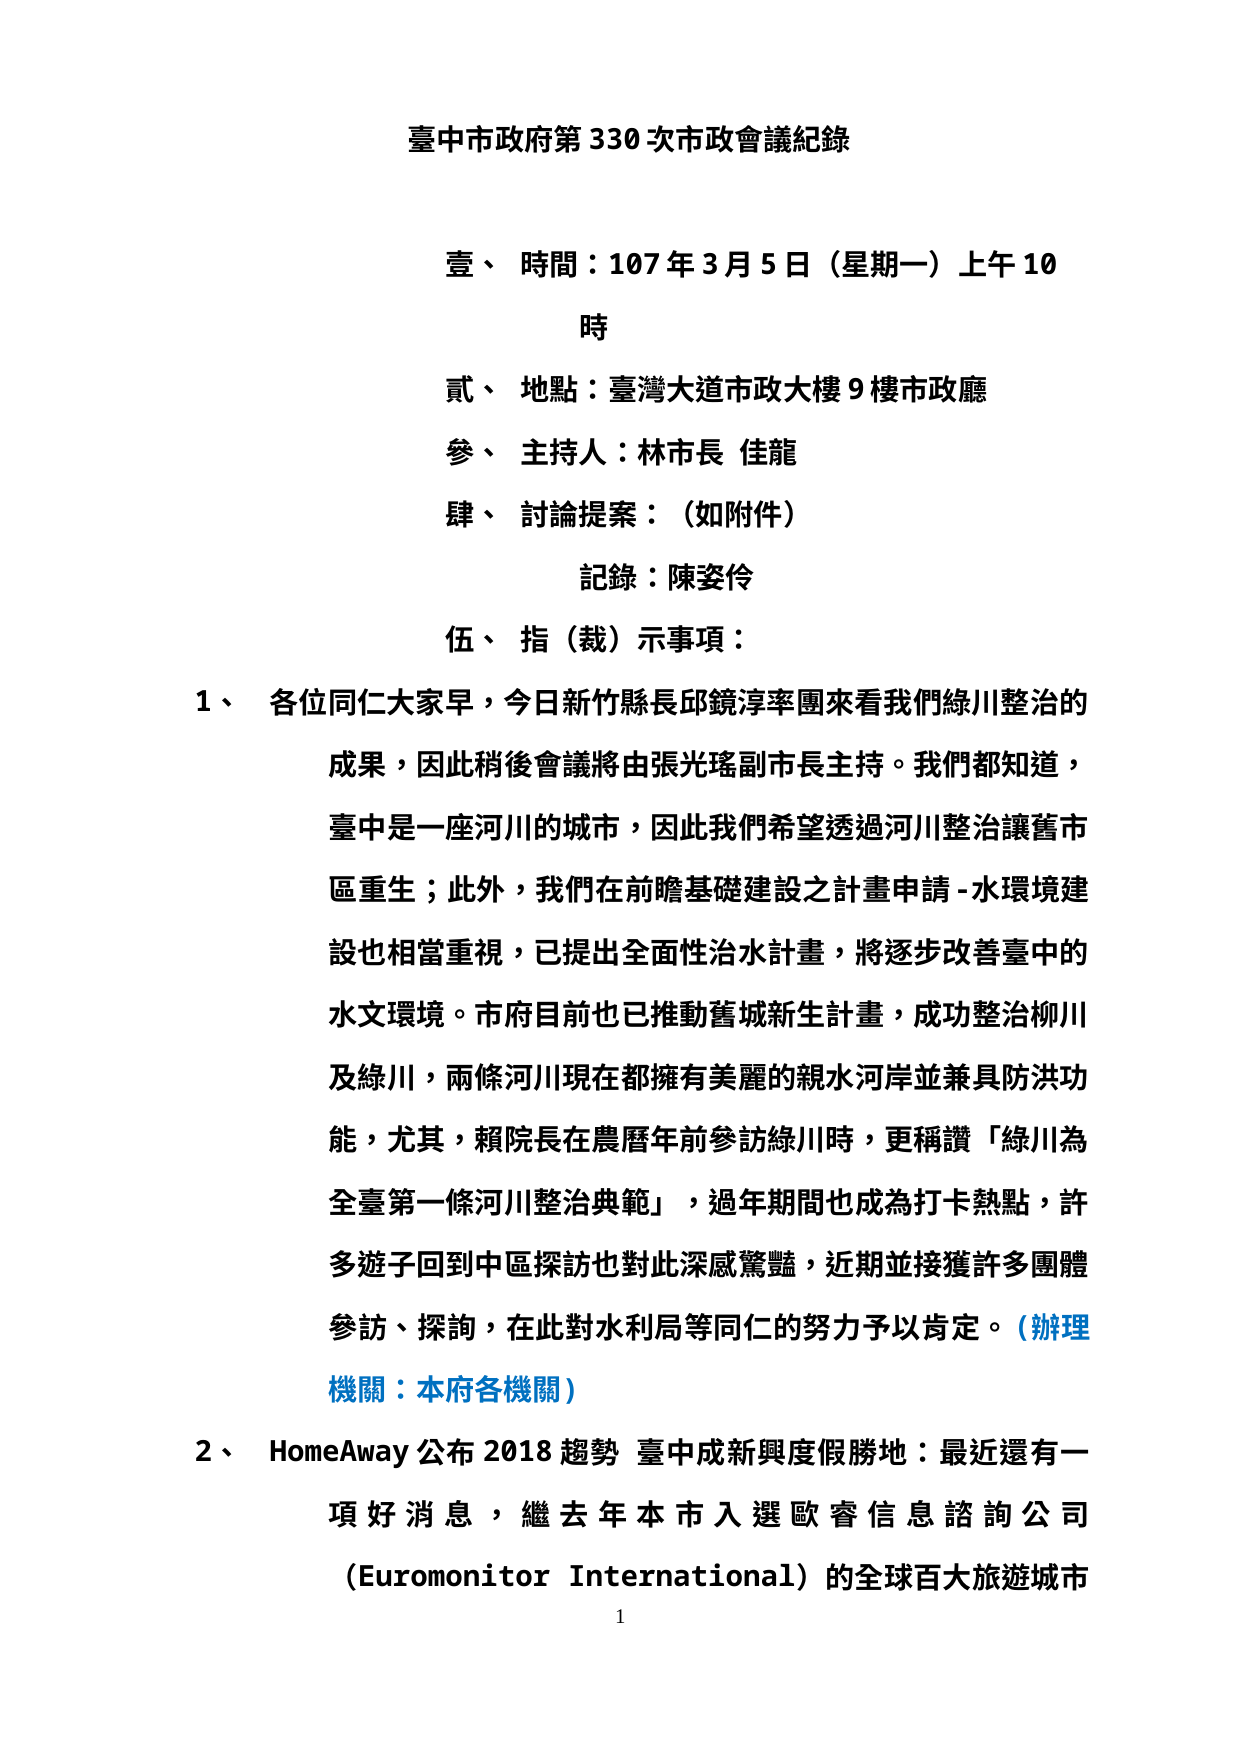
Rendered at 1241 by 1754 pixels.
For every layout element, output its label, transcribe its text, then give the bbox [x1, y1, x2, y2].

list 討論提案：（如附件） 記錄：陳姿伶 [445, 471, 1090, 596]
list 時間：107年3月5日（星期一）上午10時 [445, 221, 1090, 346]
list 各位同仁大家早，今日新竹縣長邱鏡淳率團來看我們綠川整治的成果，因此稍後會議將由張光瑤副市長主持。我們都知道，臺中是一座河川的城市，因此我們希望透過河川整治讓舊市區重生；此外，我們在前瞻基礎建設之計畫申請-水環境建設也相當重視，已提出全面性治水計畫，將逐步改善臺中的水文環境。市府目前也已推動舊城新生計畫，成功整治柳川及綠川，兩條河川現在都擁有美麗的親水河岸並兼具防洪功能，尤其，賴院長在農曆年前參訪綠川時，更稱讚「綠川為全臺第一條河川整治典範」，過年期間也成為打卡熱點，許多遊子回到中區探訪也對此深感驚豔，近期並接獲許多團體參訪、探詢，在此對水利局等同仁的努力予以肯定。(辦理機關：本府各機關) [194, 659, 1090, 1409]
list HomeAway公布2018趨勢 臺中成新興度假勝地：最近還有一項好消息，繼去年本市入選歐睿信息諮詢公司（Euromonitor International）的全球百大旅遊城市 [194, 1409, 1090, 1596]
text 臺中市政府第330次市政會議紀錄 [150, 96, 1090, 159]
list 指（裁）示事項： [445, 596, 1090, 659]
list 地點：臺灣大道市政大樓9樓市政廳 [445, 346, 1090, 409]
list 主持人：林市長 佳龍 [445, 409, 1090, 471]
